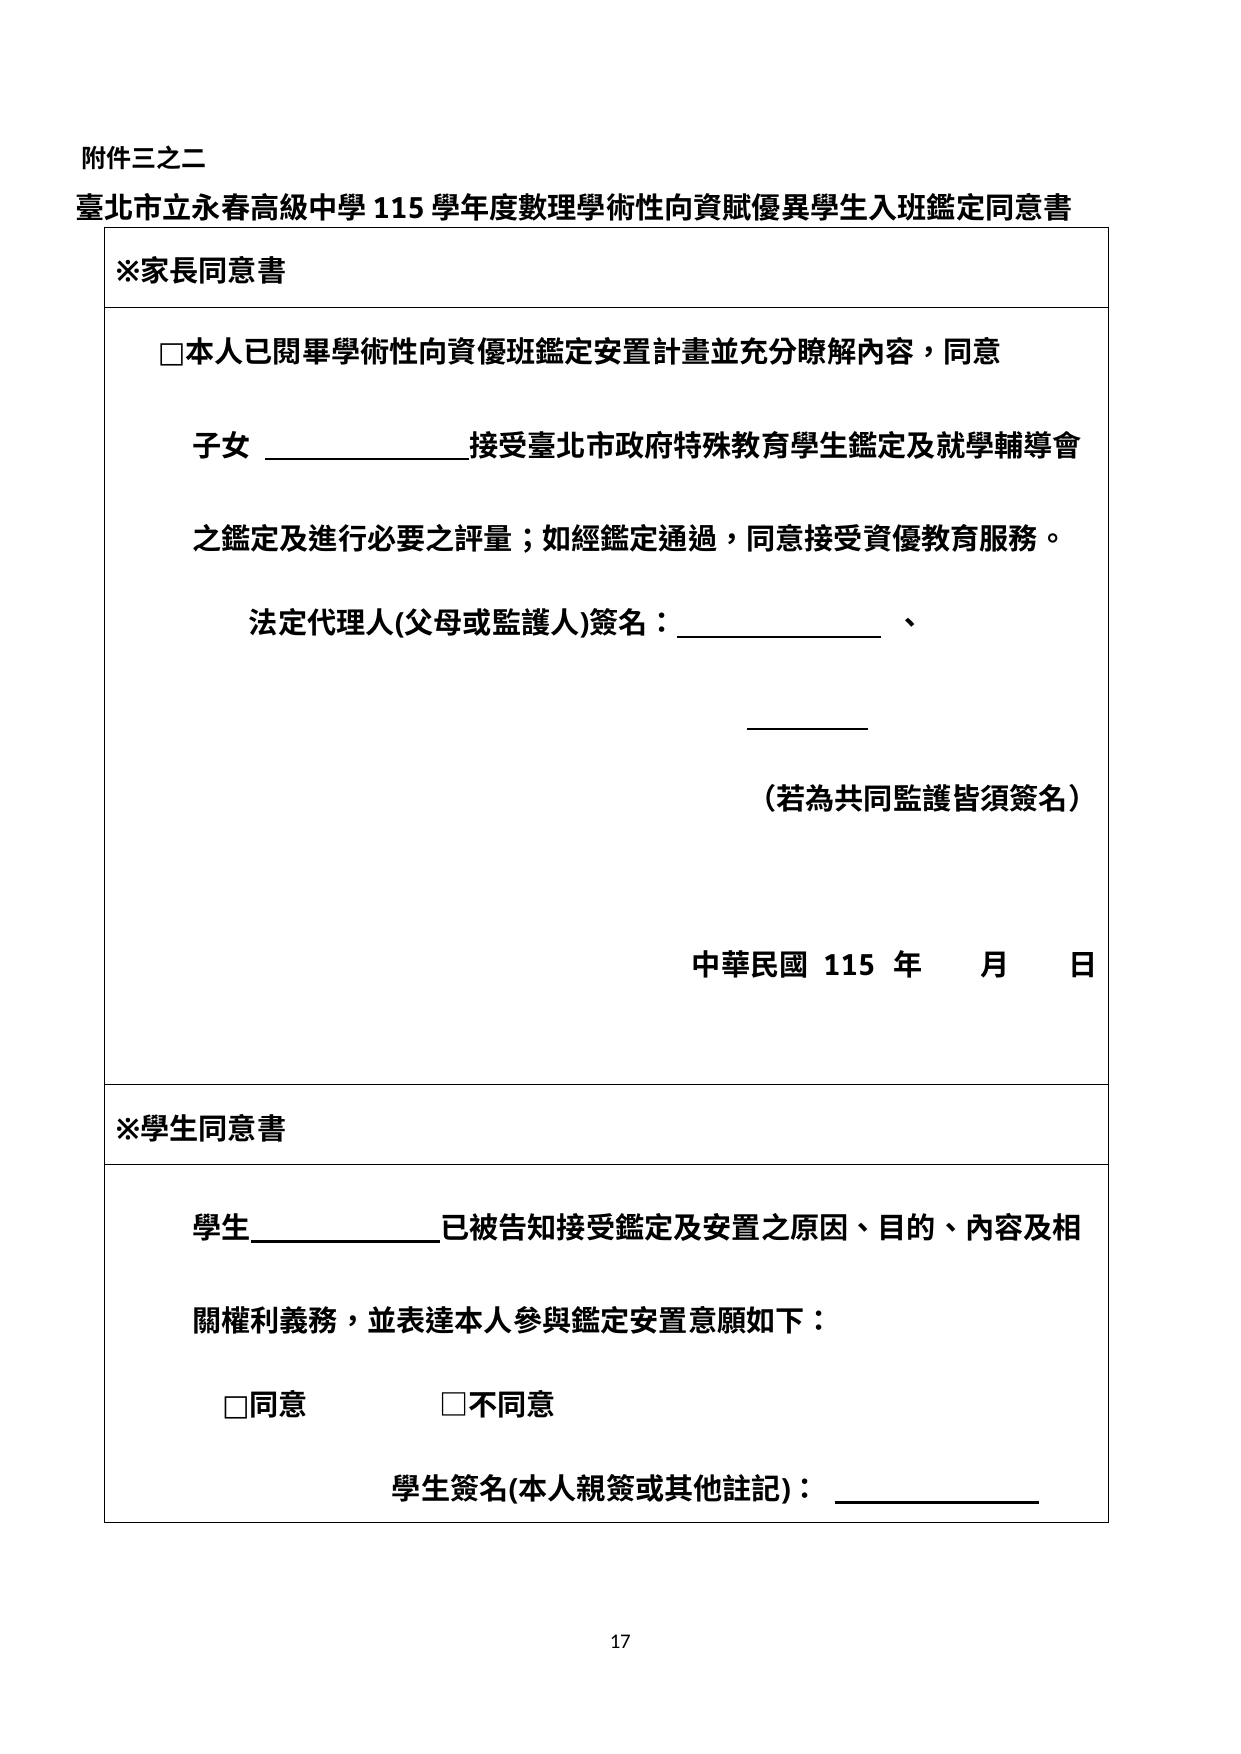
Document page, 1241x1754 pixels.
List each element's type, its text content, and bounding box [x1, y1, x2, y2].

text 臺北市立永春高級中學115學年度數理學術性向資賦優異學生入班鑑定同意書 [66, 131, 1165, 361]
table_cell 學生 已被告知接受鑑定及安置之原因、目的、內容及相關權利義務，並表達本人參與鑑定安置意願如下： □同意 □不同意 學生簽名(本人親簽或其他註記)： [105, 1165, 1108, 1522]
text 附件三之二 [81, 138, 234, 174]
table_header ※家長同意書 [249, 228, 1108, 307]
table_cell ※學生同意書 [105, 1085, 1108, 1164]
table_cell □本人已閱畢學術性向資優班鑑定安置計畫並充分瞭解內容，同意 子女 接受臺北市政府特殊教育學生鑑定及就學輔導會之鑑定及進行必要之評量；如經鑑定通過，同意接受資優教育服務。 法定代理人(父母或監護人)簽名： 、 （若為共同監護皆須簽名） 中華民國 115 年 月 日 [105, 308, 1108, 1084]
